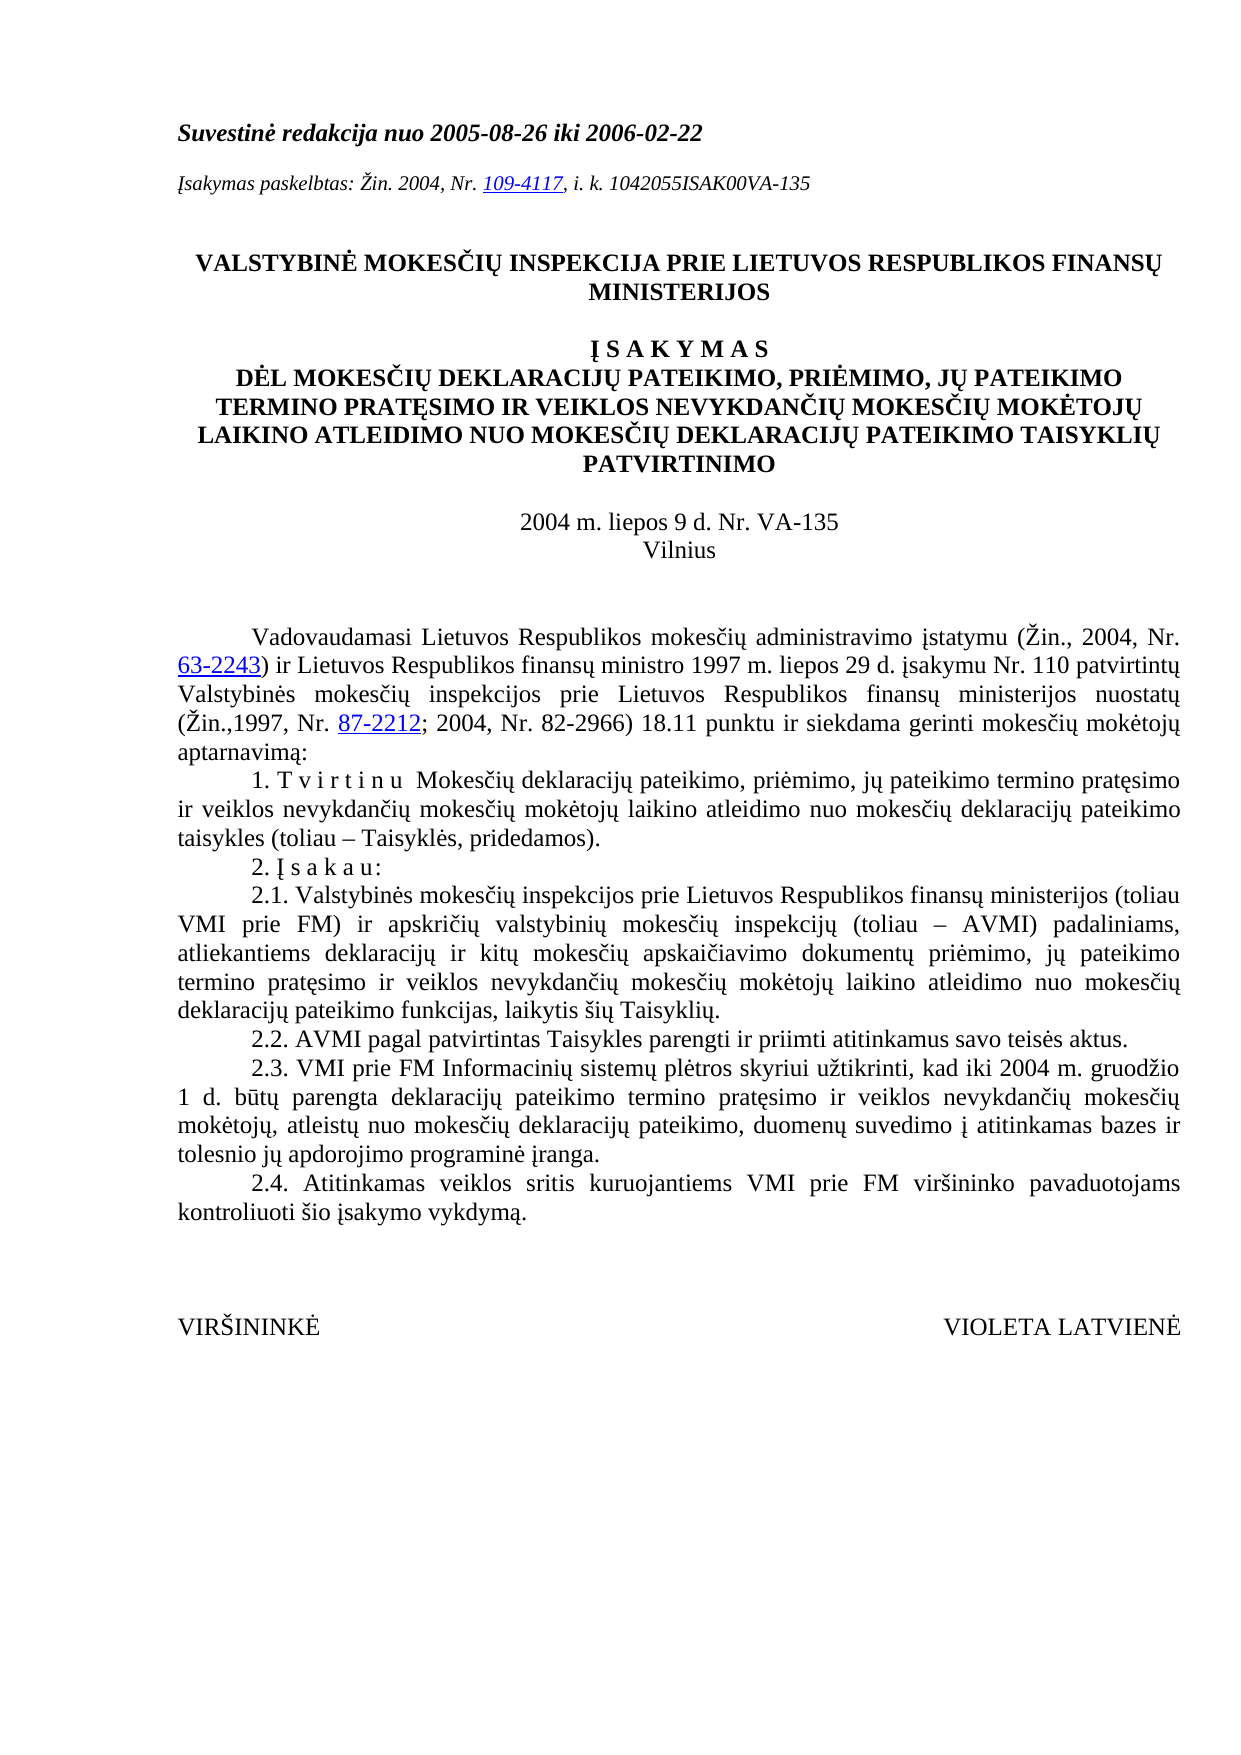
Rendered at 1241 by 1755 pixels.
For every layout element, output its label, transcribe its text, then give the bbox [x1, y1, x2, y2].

text 1. Tvirtinu Mokesčių deklaracijų pateikimo, priėmimo, jų pateikimo termino pratęsimo ir veiklos nevykdančių mokesčių mokėtojų laikino atleidimo nuo mokesčių deklaracijų pateikimo taisykles (toliau – Taisyklės, pridedamos). [177, 765, 1181, 852]
text 2.1. Valstybinės mokesčių inspekcijos prie Lietuvos Respublikos finansų ministerijos (toliau VMI prie FM) ir apskričių valstybinių mokesčių inspekcijų (toliau – AVMI) padaliniams, atliekantiems deklaracijų ir kitų mokesčių apskaičiavimo dokumentų priėmimo, jų pateikimo termino pratęsimo ir veiklos nevykdančių mokesčių mokėtojų laikino atleidimo nuo mokesčių deklaracijų pateikimo funkcijas, laikytis šių Taisyklių. [177, 880, 1181, 1024]
text Viršininkė Violeta Latvienė [177, 1312, 1181, 1340]
text 2.2. AVMI pagal patvirtintas Taisykles parengti ir priimti atitinkamus savo teisės aktus. [177, 1024, 1181, 1053]
text DĖL MOKESČIŲ DEKLARACIJŲ PATEIKIMO, PRIĖMIMO, JŲ PATEIKIMO TERMINO PRATĘSIMO IR VEIKLOS NEVYKDANČIŲ MOKESČIŲ MOKĖTOJŲ LAIKINO ATLEIDIMO NUO MOKESČIŲ DEKLARACIJŲ PATEIKIMO TAISYKLIŲ PATVIRTINIMO [177, 363, 1181, 478]
text 2004 m. liepos 9 d. Nr. VA-135 [177, 507, 1181, 535]
text 2.4. Atitinkamas veiklos sritis kuruojantiems VMI prie FM viršininko pavaduotojams kontroliuoti šio įsakymo vykdymą. [177, 1168, 1181, 1225]
text 2.3. VMI prie FM Informacinių sistemų plėtros skyriui užtikrinti, kad iki 2004 m. gruodžio 1 d. būtų parengta deklaracijų pateikimo termino pratęsimo ir veiklos nevykdančių mokesčių mokėtojų, atleistų nuo mokesčių deklaracijų pateikimo, duomenų suvedimo į atitinkamas bazes ir tolesnio jų apdorojimo programinė įranga. [177, 1053, 1181, 1168]
text 2. Įsakau: [177, 852, 1181, 880]
text Įsakymas paskelbtas: Žin. 2004, Nr. 109-4117, i. k. 1042055ISAK00VA-135 [177, 171, 1181, 195]
text VALSTYBINĖ MOKESČIŲ INSPEKCIJA PRIE LIETUVOS RESPUBLIKOS FINANSŲ MINISTERIJOS [177, 248, 1181, 305]
text Į S A K Y M A S [177, 334, 1181, 363]
text Vilnius [177, 535, 1181, 564]
text Vadovaudamasi Lietuvos Respublikos mokesčių administravimo įstatymu (Žin., 2004, Nr. 63-2243) ir Lietuvos Respublikos finansų ministro 1997 m. liepos 29 d. įsakymu Nr. 110 patvirtintų Valstybinės mokesčių inspekcijos prie Lietuvos Respublikos finansų ministerijos nuostatų (Žin.,1997, Nr. 87-2212; 2004, Nr. 82-2966) 18.11 punktu ir siekdama gerinti mokesčių mokėtojų aptarnavimą: [177, 622, 1181, 765]
text Suvestinė redakcija nuo 2005-08-26 iki 2006-02-22 [177, 118, 1181, 147]
